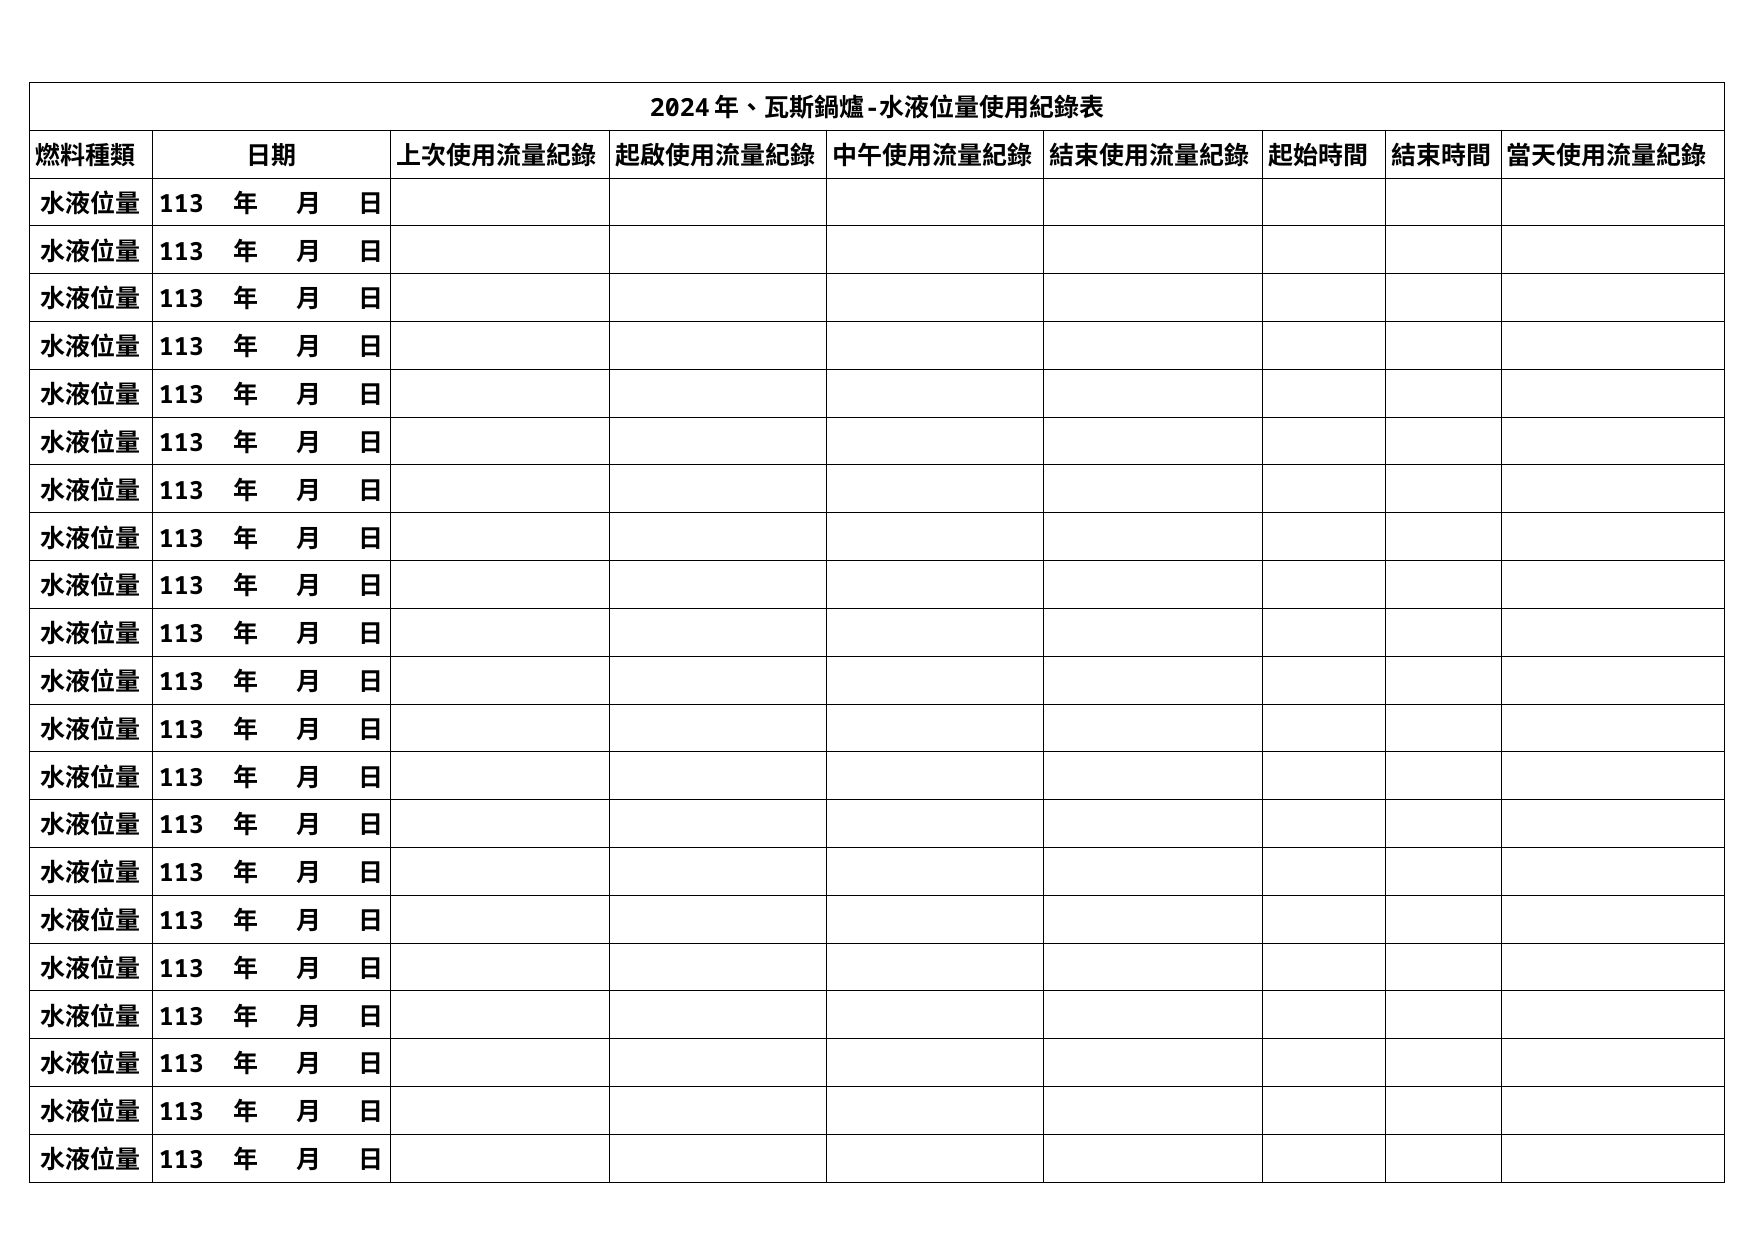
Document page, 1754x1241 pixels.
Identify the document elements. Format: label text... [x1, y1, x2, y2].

table_cell 水液位量 [30, 991, 152, 1038]
table_cell [1263, 274, 1385, 321]
table_cell [1502, 322, 1724, 369]
table_cell [610, 1039, 826, 1086]
table_cell [827, 752, 1043, 799]
table_cell 113 年 月 日 [153, 944, 390, 990]
table_cell [391, 274, 609, 321]
table_cell [827, 561, 1043, 608]
table_cell 113 年 月 日 [153, 370, 390, 417]
table_cell [827, 705, 1043, 751]
table_cell 113 年 月 日 [153, 657, 390, 703]
table_cell [1263, 1039, 1385, 1086]
table_cell [1044, 1135, 1262, 1182]
table_cell [610, 322, 826, 369]
table_cell [1386, 418, 1501, 464]
table_cell [1263, 179, 1385, 225]
table_cell [1502, 848, 1724, 895]
table_cell [610, 370, 826, 417]
table_cell [1044, 179, 1262, 225]
table_cell 當天使用流量紀錄 [1502, 131, 1724, 177]
table_cell [610, 418, 826, 464]
table_cell [1502, 561, 1724, 608]
table_cell [1386, 657, 1501, 703]
table_cell [1044, 944, 1262, 990]
table_cell [1386, 561, 1501, 608]
table_cell 水液位量 [30, 609, 152, 656]
table_cell 燃料種類 [30, 131, 152, 177]
table_cell 水液位量 [30, 800, 152, 847]
table_cell 起啟使用流量紀錄 [610, 131, 826, 177]
table_cell [1502, 418, 1724, 464]
table_cell [610, 657, 826, 703]
table_cell [1502, 274, 1724, 321]
table_cell [391, 322, 609, 369]
table_cell [610, 896, 826, 942]
table_cell [610, 944, 826, 990]
table_cell [391, 848, 609, 895]
table_cell [1502, 991, 1724, 1038]
table_cell 水液位量 [30, 465, 152, 512]
table_cell [827, 274, 1043, 321]
table_cell 水液位量 [30, 944, 152, 990]
table_cell [1263, 1135, 1385, 1182]
table_cell [391, 1087, 609, 1134]
table_cell 113 年 月 日 [153, 465, 390, 512]
table_cell [391, 896, 609, 942]
table_cell 113 年 月 日 [153, 609, 390, 656]
table_cell [1502, 752, 1724, 799]
table_cell [827, 944, 1043, 990]
table_cell [827, 513, 1043, 560]
table_cell [1502, 705, 1724, 751]
table_cell [1502, 1039, 1724, 1086]
table_cell [827, 1087, 1043, 1134]
table_cell 水液位量 [30, 657, 152, 703]
table_cell [610, 1135, 826, 1182]
table_cell 水液位量 [30, 1039, 152, 1086]
table_cell [1263, 657, 1385, 703]
table_cell [1386, 848, 1501, 895]
table_cell 水液位量 [30, 274, 152, 321]
table_cell [391, 1039, 609, 1086]
table_cell [391, 179, 609, 225]
table_cell [1386, 465, 1501, 512]
table_cell [1263, 848, 1385, 895]
table_cell [827, 322, 1043, 369]
table_cell [1386, 513, 1501, 560]
table_cell [391, 800, 609, 847]
table_cell 113 年 月 日 [153, 896, 390, 942]
table_cell [610, 1087, 826, 1134]
table_cell 起始時間 [1263, 131, 1385, 177]
table_cell [1502, 944, 1724, 990]
table_cell [391, 944, 609, 990]
table_cell [827, 896, 1043, 942]
table_cell [1386, 370, 1501, 417]
table_cell [1386, 800, 1501, 847]
table_cell [1044, 705, 1262, 751]
table_cell [1263, 1087, 1385, 1134]
table_cell [1044, 370, 1262, 417]
table_cell [1386, 1135, 1501, 1182]
table_cell [1502, 226, 1724, 273]
table_cell [391, 513, 609, 560]
table_cell [827, 418, 1043, 464]
table_cell [610, 800, 826, 847]
table_cell [1044, 752, 1262, 799]
table_cell [610, 848, 826, 895]
table_cell [1263, 609, 1385, 656]
table_cell 113 年 月 日 [153, 1039, 390, 1086]
table_cell [827, 179, 1043, 225]
table_cell [391, 418, 609, 464]
table_cell [1502, 513, 1724, 560]
table_cell [1263, 322, 1385, 369]
table_cell 水液位量 [30, 1135, 152, 1182]
table_cell [827, 465, 1043, 512]
table_cell [610, 991, 826, 1038]
table_cell [827, 848, 1043, 895]
table_cell 113 年 月 日 [153, 705, 390, 751]
table_cell [391, 561, 609, 608]
table_cell [1263, 752, 1385, 799]
table_cell 113 年 月 日 [153, 561, 390, 608]
table_cell 結束時間 [1386, 131, 1501, 177]
table_header 2024年、瓦斯鍋爐-水液位量使用紀錄表 [30, 83, 1724, 130]
table_cell 水液位量 [30, 1087, 152, 1134]
table_cell [1386, 752, 1501, 799]
table_cell [1044, 1039, 1262, 1086]
table_cell [1044, 226, 1262, 273]
table_cell [1502, 1087, 1724, 1134]
table_cell [1263, 513, 1385, 560]
table_cell [391, 1135, 609, 1182]
table_cell [610, 561, 826, 608]
table_cell [1263, 944, 1385, 990]
table_cell [1044, 274, 1262, 321]
table_cell [1044, 848, 1262, 895]
table_cell 水液位量 [30, 513, 152, 560]
table_cell [1263, 896, 1385, 942]
table_cell 113 年 月 日 [153, 1087, 390, 1134]
table_cell [610, 179, 826, 225]
table_cell 日期 [153, 131, 390, 177]
table_cell [1044, 1087, 1262, 1134]
table_cell [1263, 418, 1385, 464]
table_cell 113 年 月 日 [153, 1135, 390, 1182]
table_cell 113 年 月 日 [153, 322, 390, 369]
table_cell 上次使用流量紀錄 [391, 131, 609, 177]
table_cell [1044, 465, 1262, 512]
table_cell 中午使用流量紀錄 [827, 131, 1043, 177]
table_cell [610, 513, 826, 560]
table_cell [1044, 418, 1262, 464]
table_cell [827, 226, 1043, 273]
table_cell 113 年 月 日 [153, 848, 390, 895]
table_cell [1044, 896, 1262, 942]
table_cell 113 年 月 日 [153, 418, 390, 464]
table_cell 113 年 月 日 [153, 800, 390, 847]
table_cell 結束使用流量紀錄 [1044, 131, 1262, 177]
table_cell [610, 609, 826, 656]
table_cell [391, 752, 609, 799]
table_cell [1044, 513, 1262, 560]
table_cell [1386, 896, 1501, 942]
table_cell [827, 800, 1043, 847]
table_cell 水液位量 [30, 848, 152, 895]
table_cell 113 年 月 日 [153, 513, 390, 560]
table_cell [1386, 944, 1501, 990]
table_cell [1263, 465, 1385, 512]
table_cell [827, 657, 1043, 703]
table_cell [1502, 800, 1724, 847]
table_cell [1502, 1135, 1724, 1182]
table_cell [1386, 1039, 1501, 1086]
table_cell [1502, 179, 1724, 225]
table_cell [391, 609, 609, 656]
table_cell [391, 991, 609, 1038]
table_cell [1386, 1087, 1501, 1134]
table_cell [610, 465, 826, 512]
table_cell 113 年 月 日 [153, 752, 390, 799]
table_cell [391, 657, 609, 703]
table_cell [1263, 561, 1385, 608]
table_cell 113 年 月 日 [153, 226, 390, 273]
table_cell [827, 991, 1043, 1038]
table_cell 水液位量 [30, 370, 152, 417]
table_cell [1044, 991, 1262, 1038]
table_cell [1263, 370, 1385, 417]
table_cell [827, 1135, 1043, 1182]
table_cell [610, 705, 826, 751]
table_cell [1263, 705, 1385, 751]
table_cell [1044, 609, 1262, 656]
table_cell [1263, 226, 1385, 273]
table_cell [1263, 991, 1385, 1038]
table_cell [1502, 370, 1724, 417]
table_cell [391, 465, 609, 512]
table_cell 水液位量 [30, 179, 152, 225]
table_cell [1044, 322, 1262, 369]
table_cell 113 年 月 日 [153, 991, 390, 1038]
table_cell [1044, 657, 1262, 703]
table_cell [1263, 800, 1385, 847]
table_cell [827, 609, 1043, 656]
table_cell [1502, 657, 1724, 703]
table_cell [610, 226, 826, 273]
table_cell 水液位量 [30, 705, 152, 751]
table_cell [1386, 609, 1501, 656]
table_cell [1502, 465, 1724, 512]
table_cell 水液位量 [30, 418, 152, 464]
table_cell 水液位量 [30, 896, 152, 942]
table_cell [391, 370, 609, 417]
table_cell [1502, 896, 1724, 942]
table_cell 水液位量 [30, 752, 152, 799]
table_cell [1044, 800, 1262, 847]
table_cell 水液位量 [30, 226, 152, 273]
table_cell [1386, 274, 1501, 321]
table_cell [1502, 609, 1724, 656]
table_cell [1386, 705, 1501, 751]
table_cell 水液位量 [30, 322, 152, 369]
table_cell [391, 705, 609, 751]
table_cell [827, 1039, 1043, 1086]
table_cell 113 年 月 日 [153, 274, 390, 321]
table_cell [1044, 561, 1262, 608]
table_cell [1386, 226, 1501, 273]
table_cell [827, 370, 1043, 417]
table_cell 113 年 月 日 [153, 179, 390, 225]
table_cell 水液位量 [30, 561, 152, 608]
table_cell [610, 274, 826, 321]
table_cell [610, 752, 826, 799]
table_cell [1386, 322, 1501, 369]
table_cell [1386, 179, 1501, 225]
table_cell [1386, 991, 1501, 1038]
table_cell [391, 226, 609, 273]
